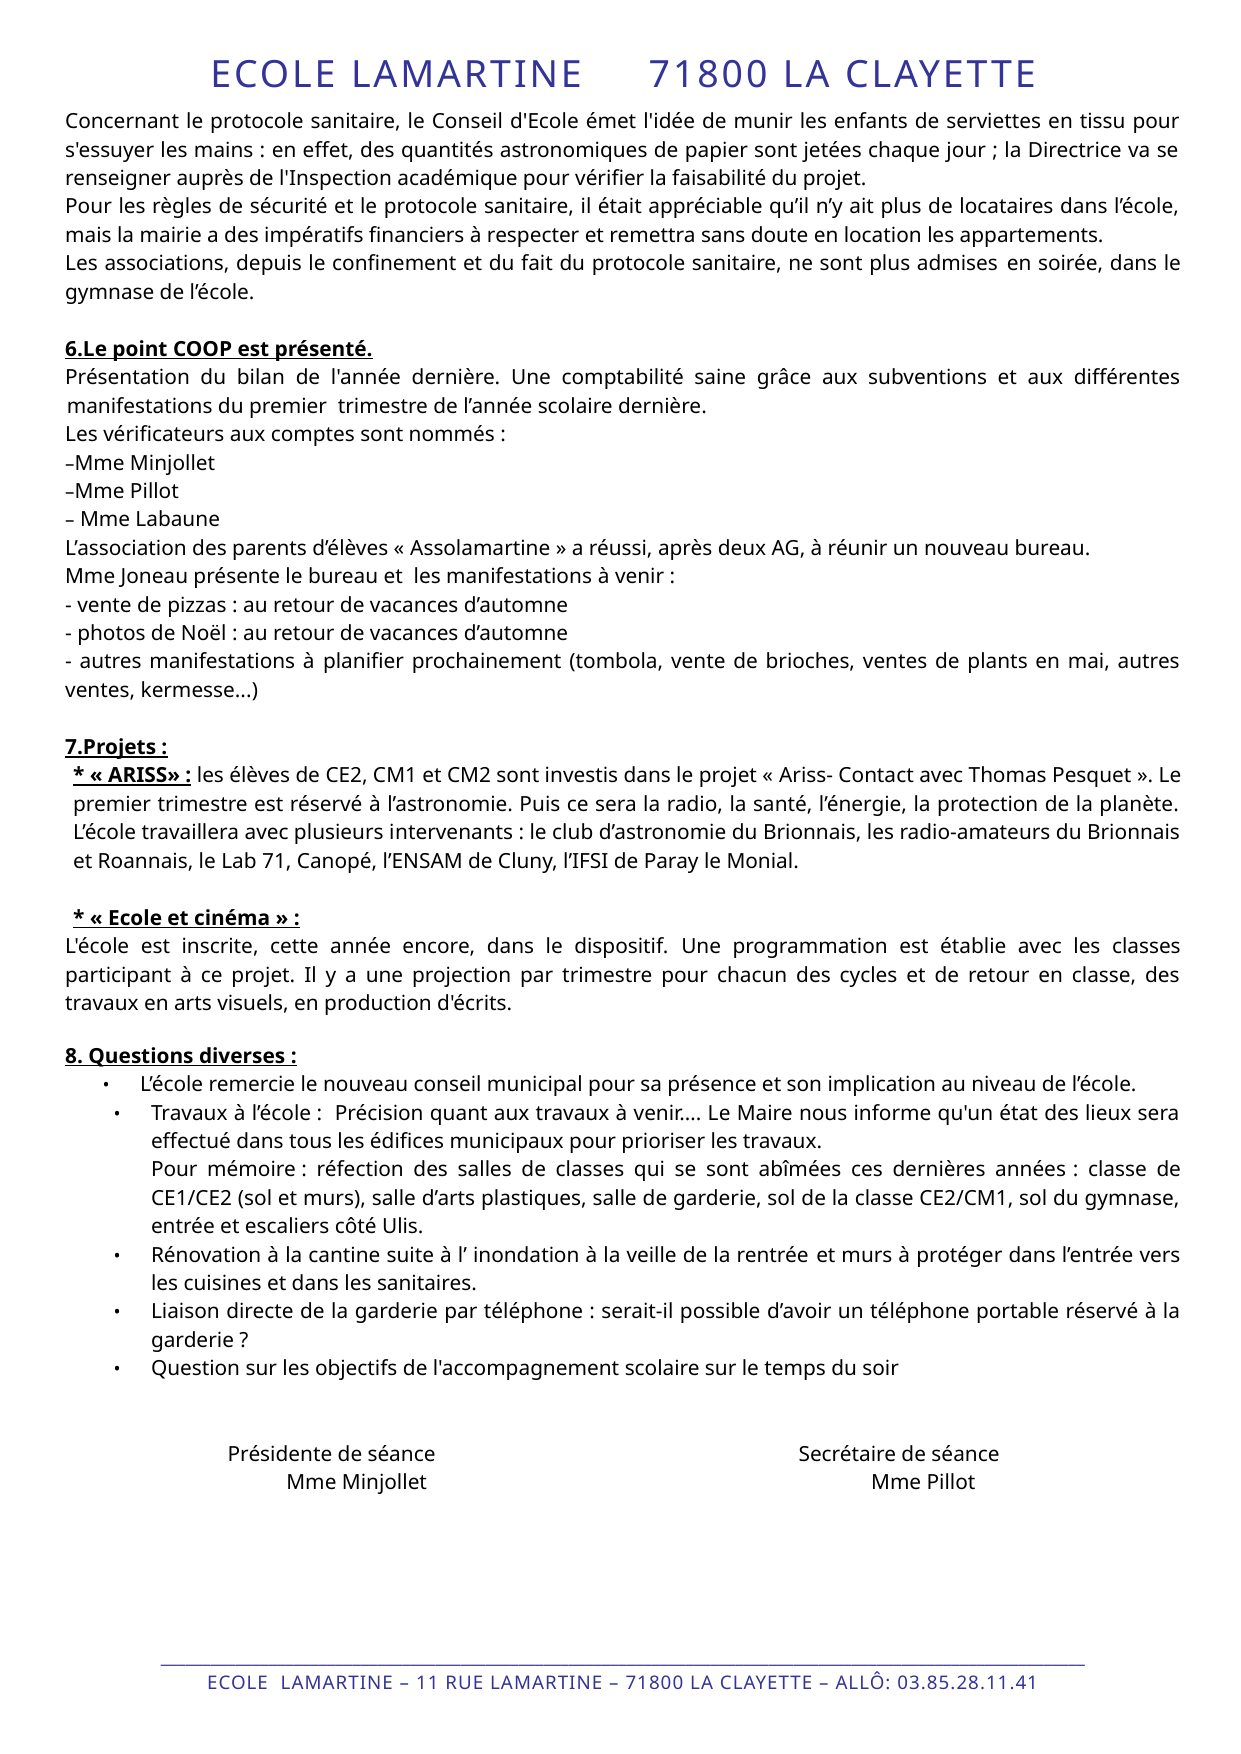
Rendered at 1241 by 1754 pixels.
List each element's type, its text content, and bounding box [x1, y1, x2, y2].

text Présentation du bilan de l'année dernière. Une comptabilité saine grâce aux subventions et aux différentes manifestations du premier trimestre de l’année scolaire dernière. [65, 362, 1181, 419]
text 6.Le point COOP est présenté. [65, 334, 1181, 362]
text - autres manifestations à planifier prochainement (tombola, vente de brioches, ventes de plants en mai, autres ventes, kermesse...) [65, 647, 1181, 703]
list Mme Labaune [65, 504, 1181, 533]
text Les vérificateurs aux comptes sont nommés : [65, 419, 1181, 448]
text 7.Projets : [65, 732, 1181, 760]
text * « Ecole et cinéma » : [73, 903, 1181, 931]
text Mme Minjollet Mme Pillot [65, 1467, 1181, 1496]
text Pour les règles de sécurité et le protocole sanitaire, il était appréciable qu’il n’y ait plus de locataires dans l’école, mais la mairie a des impératifs financiers à respecter et remettra sans doute en location les appartements. [65, 192, 1181, 248]
text - photos de Noël : au retour de vacances d’automne [65, 618, 1181, 647]
text Présidente de séance Secrétaire de séance [65, 1439, 1181, 1467]
text - vente de pizzas : au retour de vacances d’automne [65, 590, 1181, 618]
list Question sur les objectifs de l'accompagnement scolaire sur le temps du soir [113, 1353, 1181, 1382]
text Concernant le protocole sanitaire, le Conseil d'Ecole émet l'idée de munir les enfants de serviettes en tissu pour s'essuyer les mains : en effet, des quantités astronomiques de papier sont jetées chaque jour ; la Directrice va se renseigner auprès de l'Inspection académique pour vérifier la faisabilité du projet. [65, 106, 1181, 192]
list L’école remercie le nouveau conseil municipal pour sa présence et son implication au niveau de l’école. [102, 1069, 1181, 1098]
list Rénovation à la cantine suite à l’ inondation à la veille de la rentrée et murs à protéger dans l’entrée vers les cuisines et dans les sanitaires. [113, 1240, 1181, 1297]
list Pour mémoire : réfection des salles de classes qui se sont abîmées ces dernières années : classe de CE1/CE2 (sol et murs), salle d’arts plastiques, salle de garderie, sol de la classe CE2/CM1, sol du gymnase, entrée et escaliers côté Ulis. [113, 1154, 1181, 1240]
list Travaux à l’école : Précision quant aux travaux à venir…. Le Maire nous informe qu'un état des lieux sera effectué dans tous les édifices municipaux pour prioriser les travaux. [113, 1098, 1181, 1154]
list Liaison directe de la garderie par téléphone : serait-il possible d’avoir un téléphone portable réservé à la garderie ? [113, 1297, 1181, 1353]
text L'école est inscrite, cette année encore, dans le dispositif. Une programmation est établie avec les classes participant à ce projet. Il y a une projection par trimestre pour chacun des cycles et de retour en classe, des travaux en arts visuels, en production d'écrits. [65, 931, 1181, 1017]
text 8. Questions diverses : [65, 1041, 1181, 1069]
list Mme Minjollet [65, 448, 1181, 476]
text * « ARISS» : les élèves de CE2, CM1 et CM2 sont investis dans le projet « Ariss- Contact avec Thomas Pesquet ». Le premier trimestre est réservé à l’astronomie. Puis ce sera la radio, la santé, l’énergie, la protection de la planète. L’école travaillera avec plusieurs intervenants : le club d’astronomie du Brionnais, les radio-amateurs du Brionnais et Roannais, le Lab 71, Canopé, l’ENSAM de Cluny, l’IFSI de Paray le Monial. [73, 760, 1181, 874]
text Mme Joneau présente le bureau et les manifestations à venir : [65, 561, 1181, 590]
text L’association des parents d’élèves « Assolamartine » a réussi, après deux AG, à réunir un nouveau bureau. [65, 533, 1181, 561]
list Mme Pillot [65, 476, 1181, 504]
text Les associations, depuis le confinement et du fait du protocole sanitaire, ne sont plus admises en soirée, dans le gymnase de l’école. [65, 248, 1181, 305]
